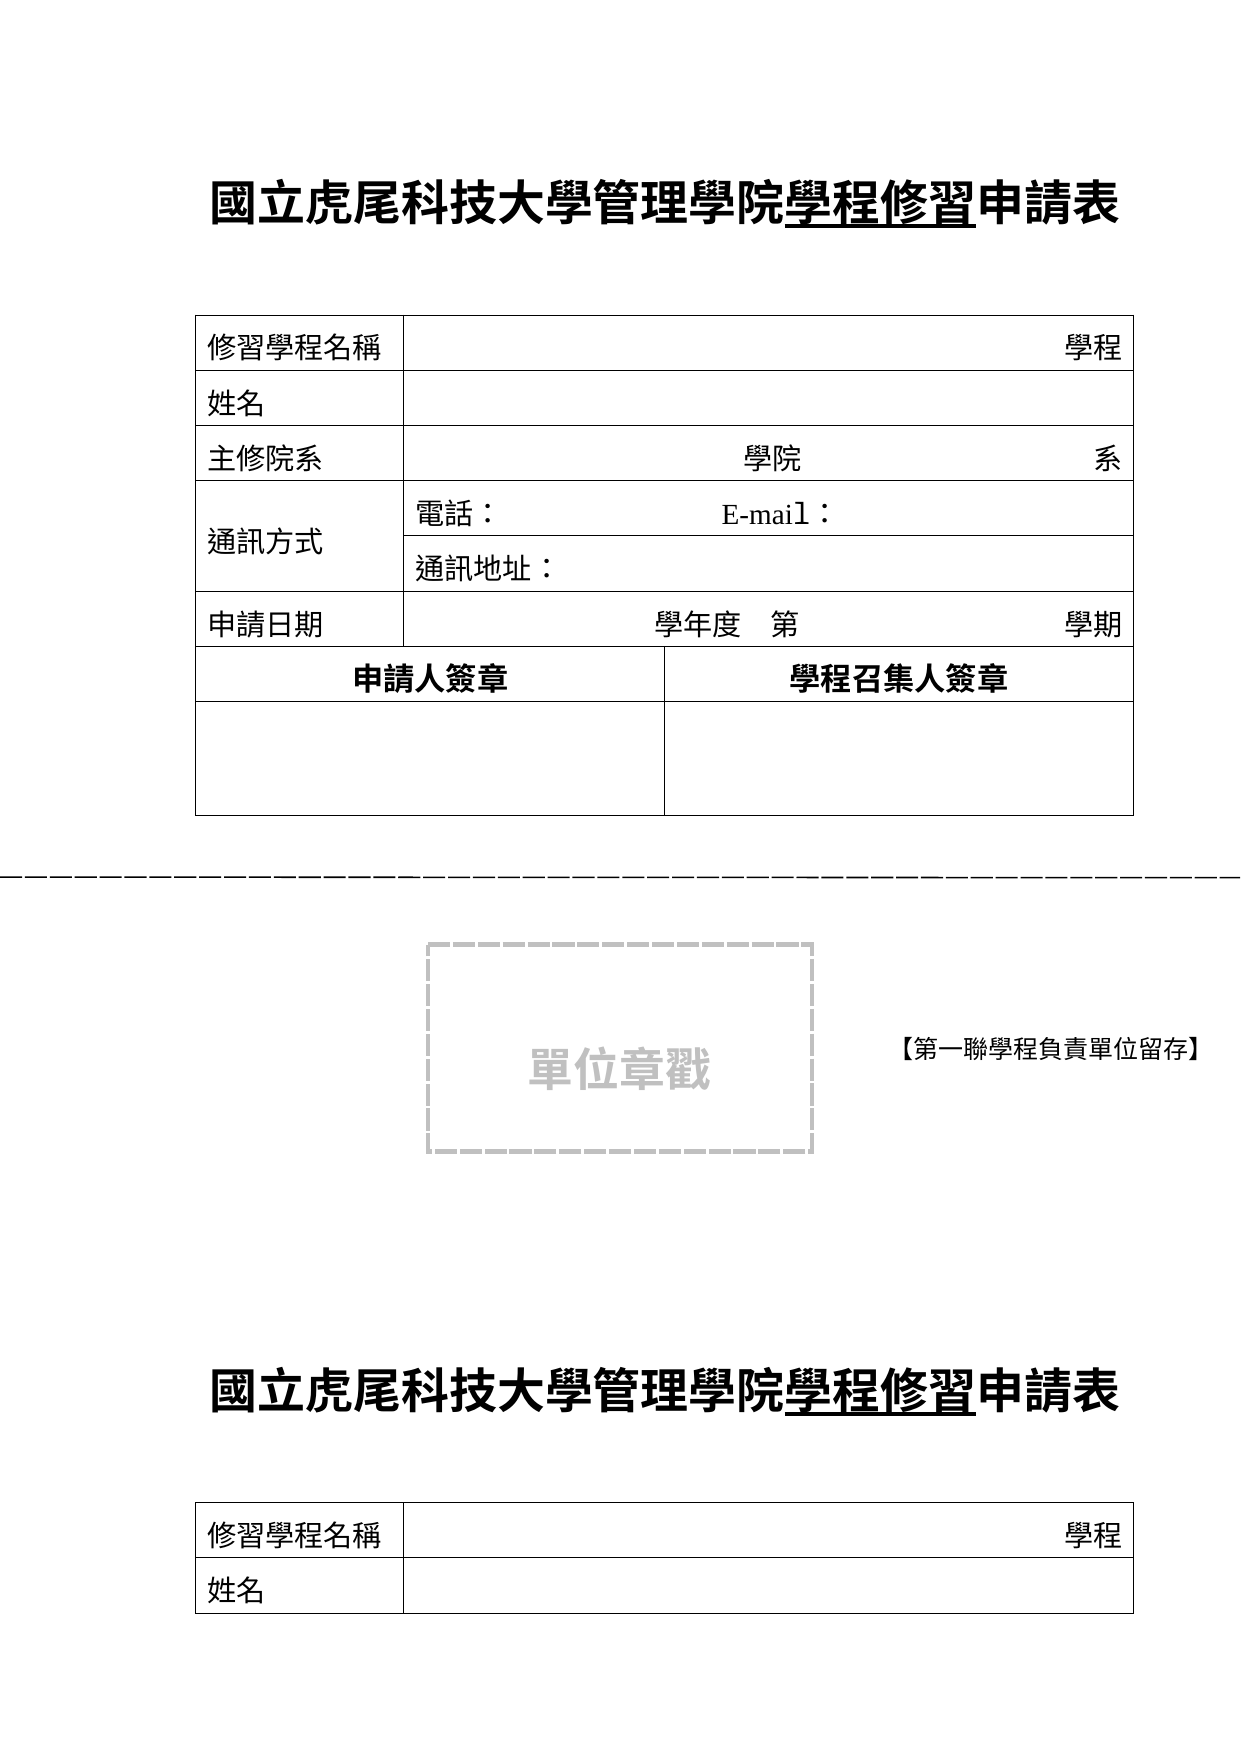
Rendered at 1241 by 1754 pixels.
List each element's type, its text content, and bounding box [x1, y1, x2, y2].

table_header 修習學程名稱 [196, 316, 403, 370]
text 單位章戳 [447, 1033, 792, 1100]
table_cell 姓名 [196, 371, 403, 425]
table_cell 主修院系 [196, 426, 403, 480]
table_cell [665, 702, 1133, 814]
table_cell [404, 371, 1133, 425]
table_cell 學程召集人簽章 [665, 647, 1133, 701]
table_cell 申請日期 [196, 592, 403, 646]
table_cell 姓名 [196, 1558, 403, 1612]
table_cell 通訊地址： [404, 536, 1133, 591]
text 國立虎尾科技大學管理學院學程修習申請表 [207, 127, 1122, 252]
table_cell 電話： E-mail： [404, 481, 1133, 535]
table_cell 申請人簽章 [196, 647, 664, 701]
table_cell [404, 1558, 1133, 1612]
table_cell [196, 702, 664, 814]
table_header 學程 [404, 316, 1133, 370]
table_header 學程 [404, 1503, 1133, 1557]
table_cell 通訊方式 [196, 481, 403, 591]
table_cell 學年度 第 學期 [404, 592, 1133, 646]
table_header 修習學程名稱 [196, 1503, 403, 1557]
table_cell 學院 系 [404, 426, 1133, 480]
text 【第一聯學程負責單位留存】 [881, 1030, 1220, 1066]
text 國立虎尾科技大學管理學院學程修習申請表 [207, 1314, 1122, 1439]
